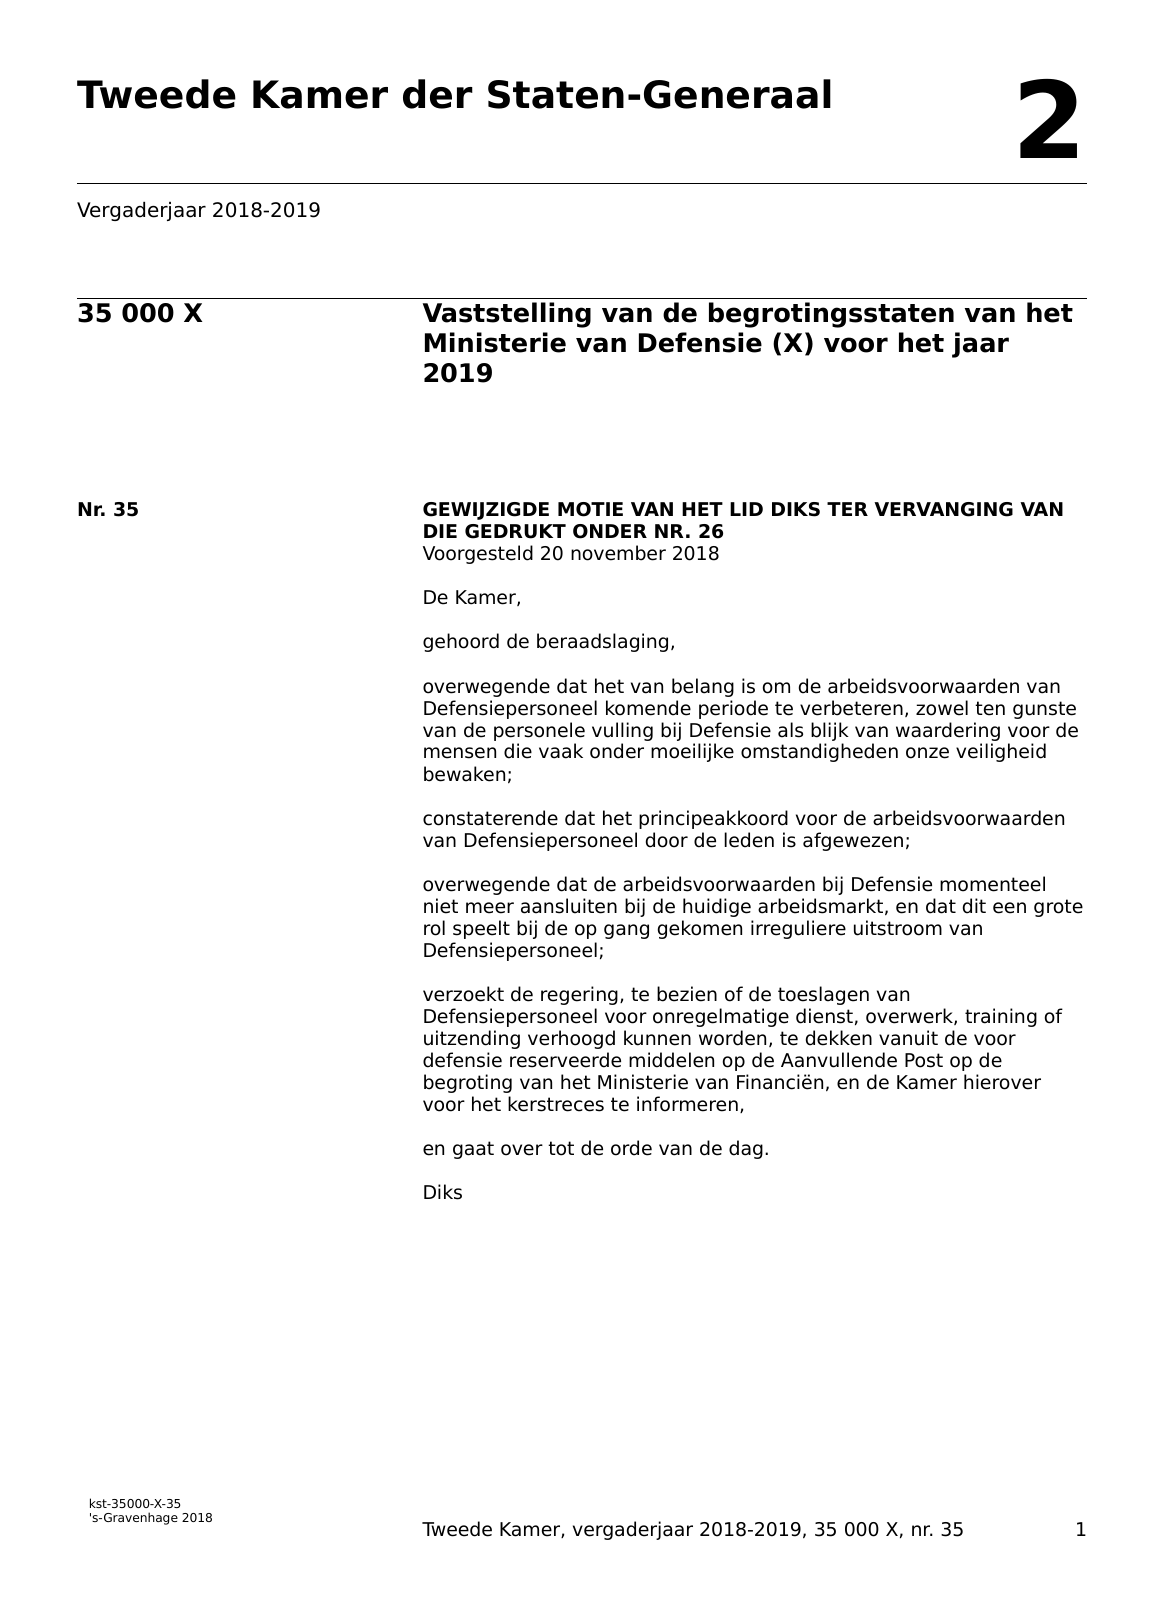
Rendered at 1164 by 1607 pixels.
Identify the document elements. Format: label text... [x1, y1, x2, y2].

subtitle 35 000 X Vaststelling van de begrotingsstaten van het Ministerie van Defensie (X) voor het jaar 2019 [77, 299, 1087, 388]
text constaterende dat het principeakkoord voor de arbeidsvoorwaarden van Defensiepersoneel door de leden is afgewezen; [422, 808, 1087, 852]
table_header Tweede Kamer der Staten-Generaal [77, 59, 886, 183]
text 's-Gravenhage 2018 [88, 1511, 323, 1525]
subtitle Nr. 35 GEWIJZIGDE MOTIE VAN HET LID DIKS TER VERVANGING VAN DIE GEDRUKT ONDER NR. 26 [77, 499, 1087, 543]
table_cell Vergaderjaar 2018-2019 [77, 184, 1087, 298]
table_header 2 [886, 59, 1087, 183]
text en gaat over tot de orde van de dag. [422, 1138, 1087, 1160]
text kst-35000-X-35 [88, 1497, 323, 1511]
text gehoord de beraadslaging, [422, 631, 1087, 653]
text Voorgesteld 20 november 2018 [422, 543, 1087, 565]
text Diks [422, 1182, 1087, 1204]
text overwegende dat het van belang is om de arbeidsvoorwaarden van Defensiepersoneel komende periode te verbeteren, zowel ten gunste van de personele vulling bij Defensie als blijk van waardering voor de mensen die vaak onder moeilijke omstandigheden onze veiligheid bewaken; [422, 676, 1087, 785]
text De Kamer, [422, 587, 1087, 609]
text overwegende dat de arbeidsvoorwaarden bij Defensie momenteel niet meer aansluiten bij de huidige arbeidsmarkt, en dat dit een grote rol speelt bij de op gang gekomen irreguliere uitstroom van Defensiepersoneel; [422, 874, 1087, 962]
text verzoekt de regering, te bezien of de toeslagen van Defensiepersoneel voor onregelmatige dienst, overwerk, training of uitzending verhoogd kunnen worden, te dekken vanuit de voor defensie reserveerde middelen op de Aanvullende Post op de begroting van het Ministerie van Financiën, en de Kamer hierover voor het kerstreces te informeren, [422, 984, 1087, 1116]
